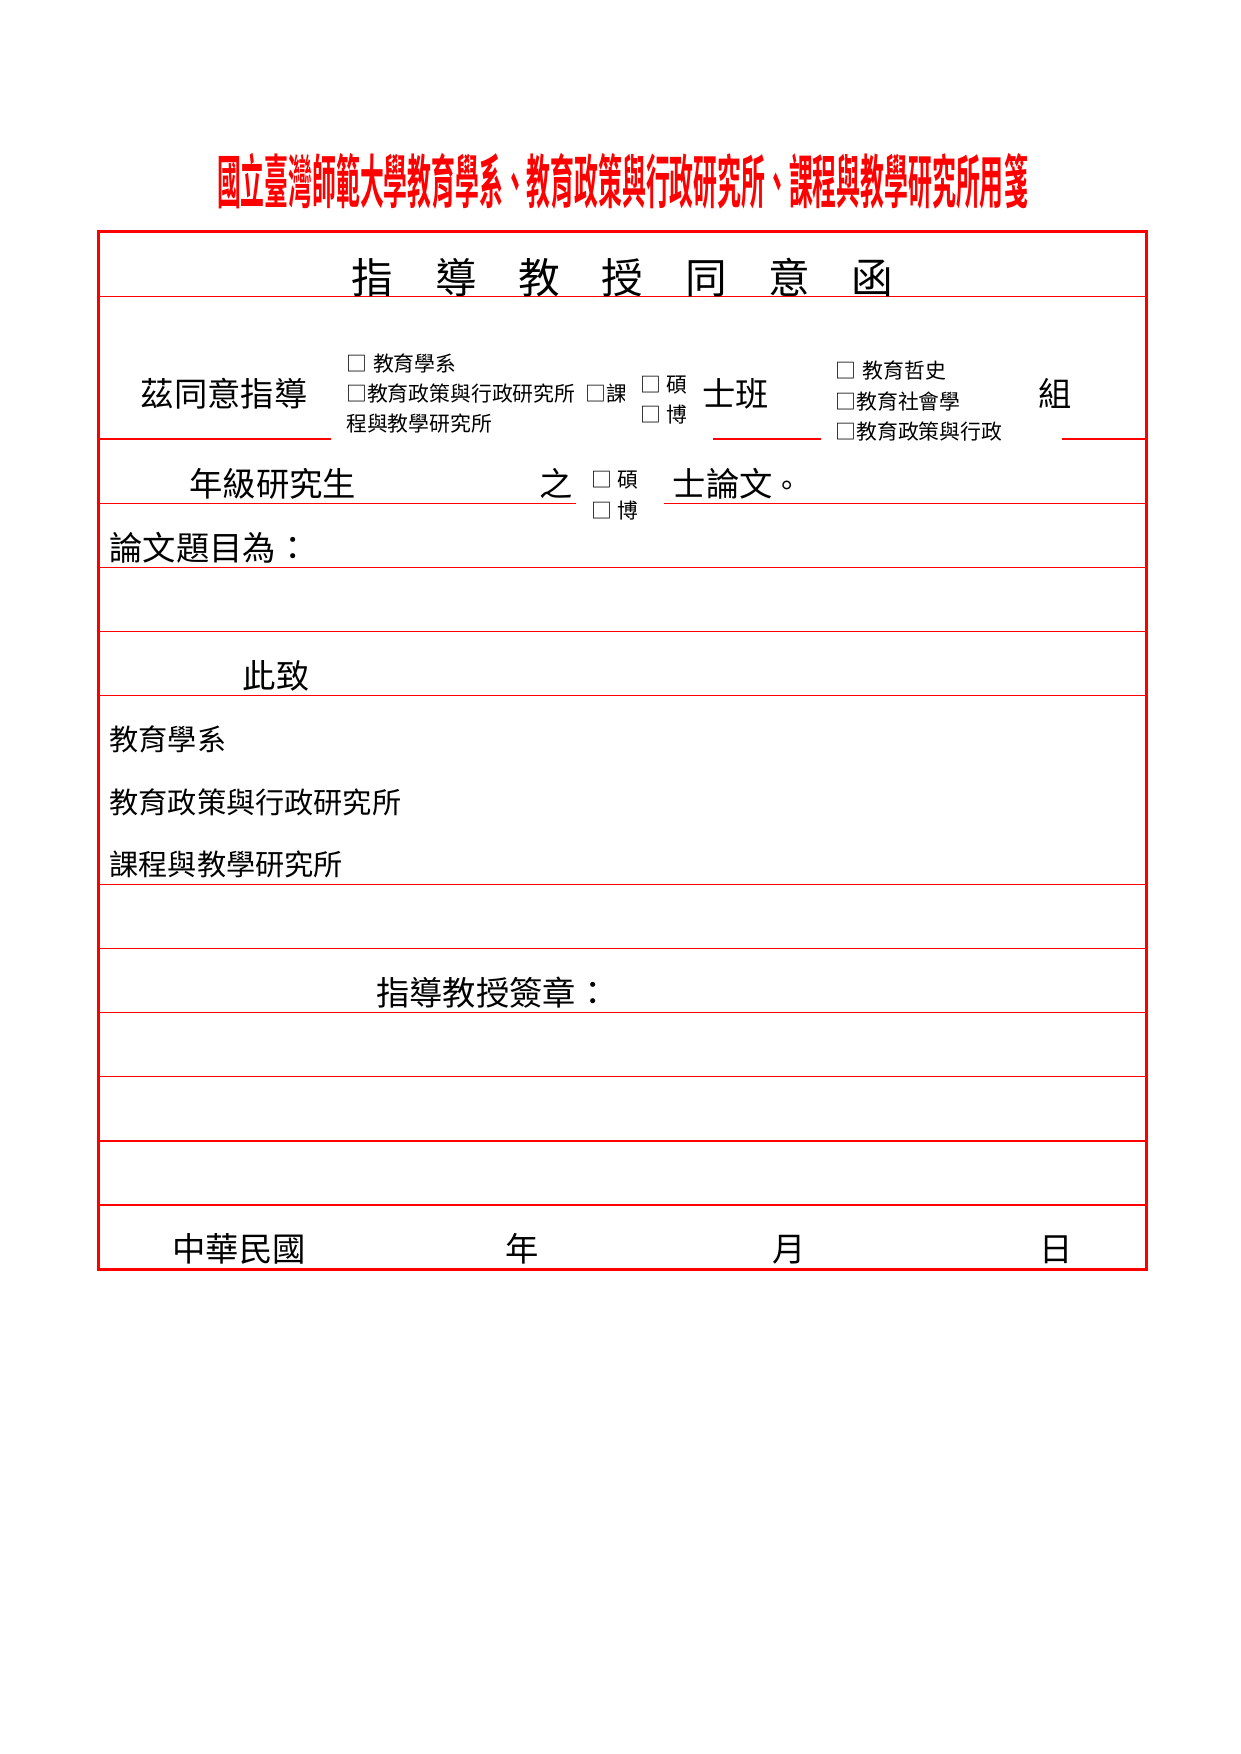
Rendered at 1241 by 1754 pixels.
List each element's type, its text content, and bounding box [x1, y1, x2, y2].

table_cell [100, 568, 1145, 631]
table_cell 論文題目為： [100, 504, 1145, 566]
table_cell [100, 885, 1145, 948]
table_header 國立臺灣師範大學教育學系、教育政策與行政研究所、課程與教學研究所用箋 [98, 105, 1146, 230]
table_cell 士論文。 [664, 440, 1145, 502]
table_cell 指導教授簽章： [100, 949, 1145, 1012]
table_cell [100, 297, 1145, 438]
table_cell 中華民國 年 月 日 [100, 1206, 1145, 1268]
table_cell [100, 1077, 1145, 1140]
table_cell 年級研究生 之 [100, 440, 576, 502]
table_cell [100, 1142, 1145, 1204]
table_cell 教育學系 教育政策與行政研究所 課程與教學研究所 [100, 696, 1145, 884]
table_cell 指 導 教 授 同 意 函 [100, 233, 1145, 296]
table_cell [100, 1013, 1145, 1076]
table_cell 此致 [100, 632, 1145, 694]
